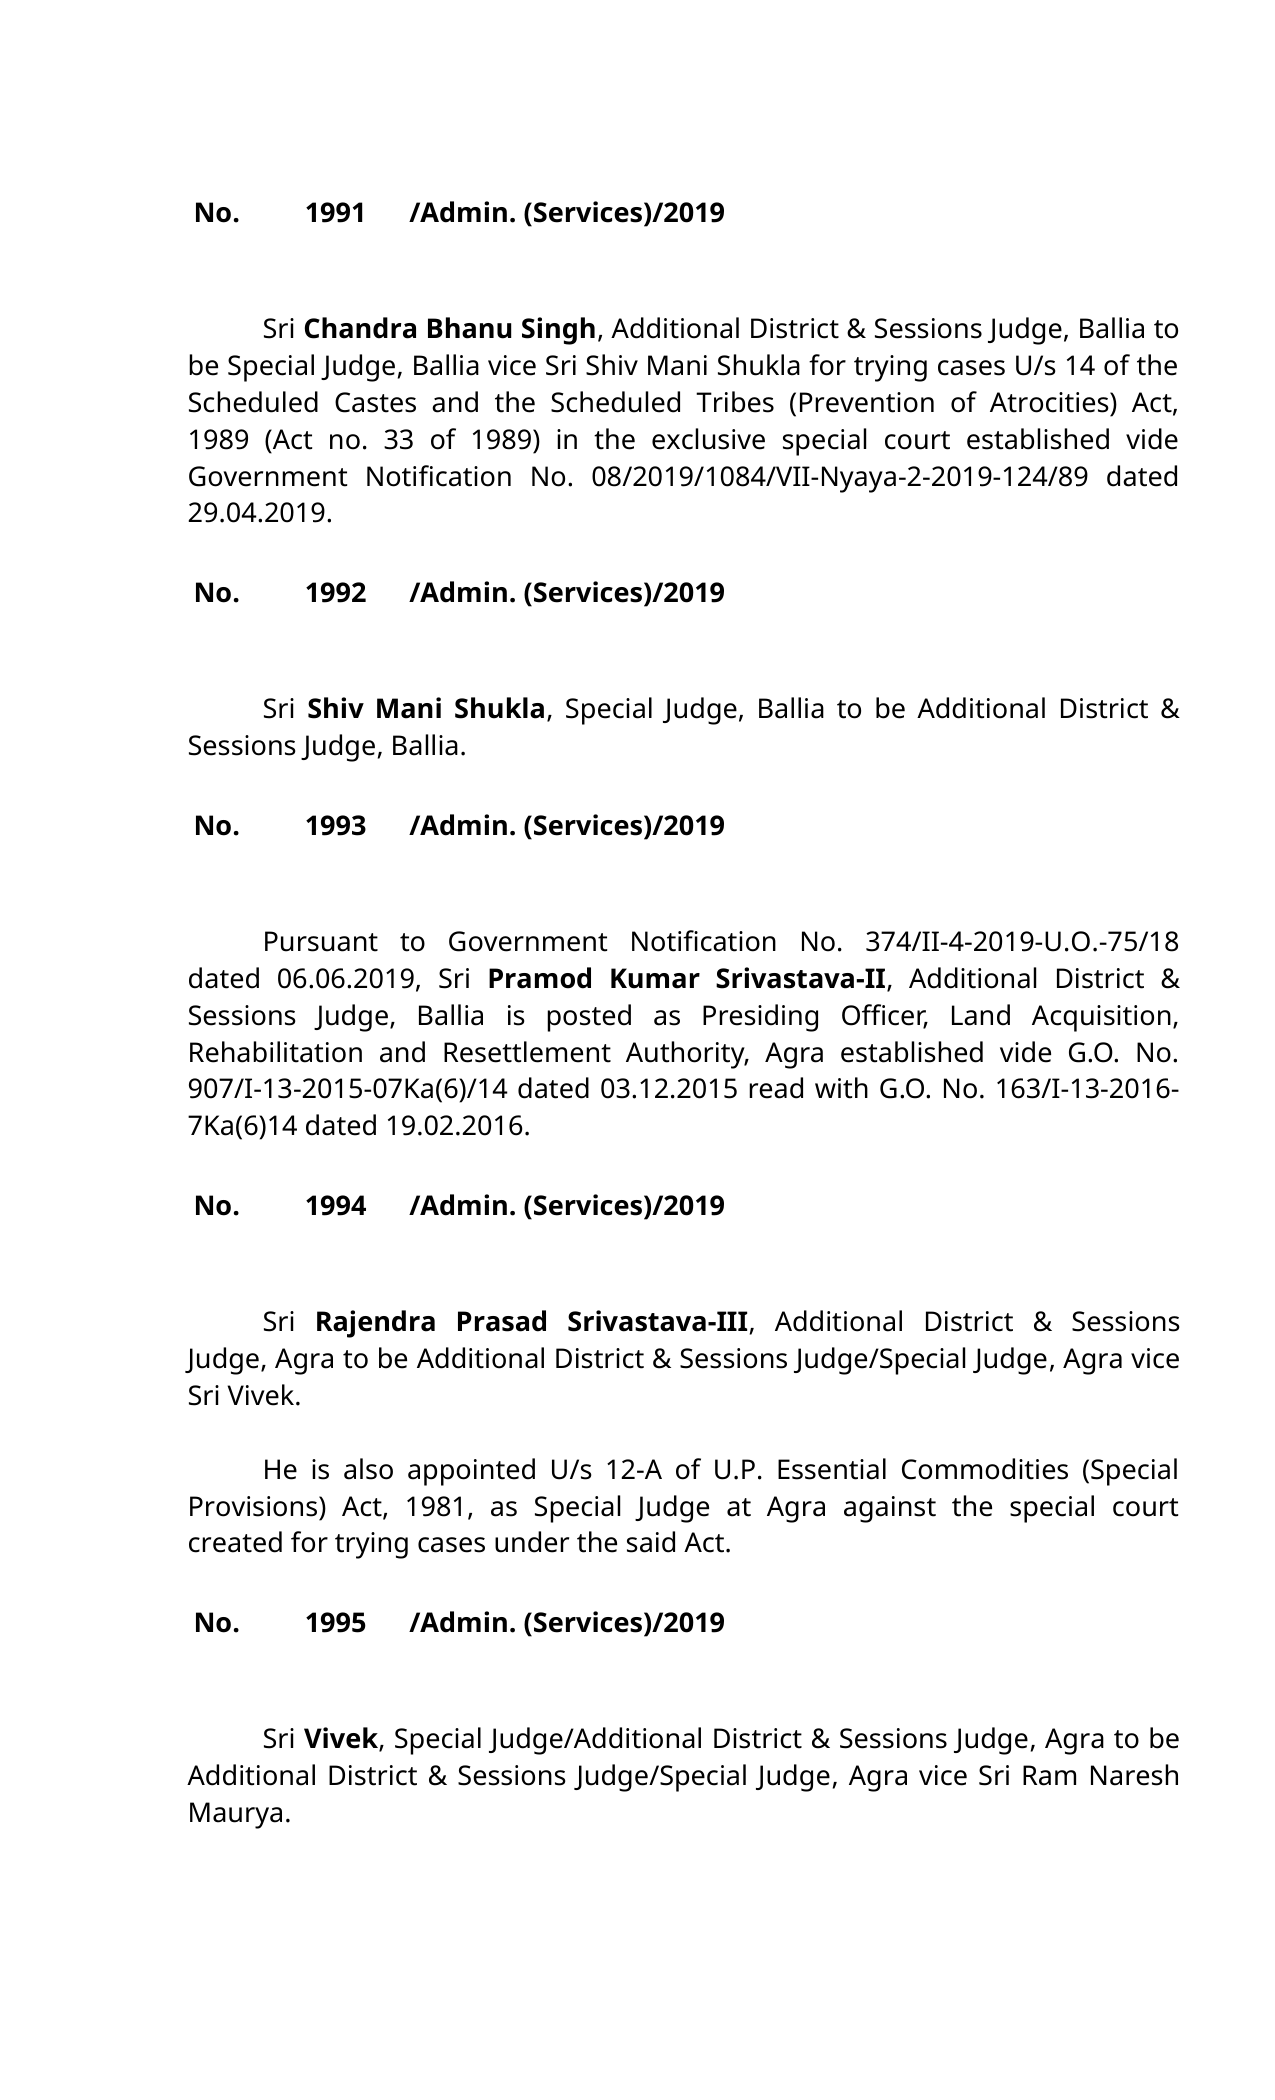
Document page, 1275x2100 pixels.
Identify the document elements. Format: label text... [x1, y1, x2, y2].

table_header No. [188, 568, 261, 653]
table_header /Admin. (Services)/2019 [404, 1598, 762, 1683]
text Pursuant to Government Notification No. 374/II-4-2019-U.O.-75/18 dated 06.06.2019, Sri Pramod Kumar Srivastava-II, Additional District & Sessions Judge, Ballia is posted as Presiding Officer, Land Acquisition, Rehabilitation and Resettlement Authority, Agra established vide G.O. No. 907/I-13-2015-07Ka(6)/14 dated 03.12.2015 read with G.O. No. 163/I-13-2016-7Ka(6)14 dated 19.02.2016. [187, 922, 1181, 1144]
table_header [261, 187, 403, 273]
table_header [261, 1598, 403, 1683]
table_header No. [188, 1598, 261, 1683]
table_header [261, 568, 403, 653]
table_header /Admin. (Services)/2019 [404, 800, 762, 886]
table_header /Admin. (Services)/2019 [404, 187, 762, 273]
table_header No. [188, 800, 261, 886]
table_header [261, 1181, 403, 1266]
text Sri Chandra Bhanu Singh, Additional District & Sessions Judge, Ballia to be Special Judge, Ballia vice Sri Shiv Mani Shukla for trying cases U/s 14 of the Scheduled Castes and the Scheduled Tribes (Prevention of Atrocities) Act, 1989 (Act no. 33 of 1989) in the exclusive special court established vide Government Notification No. 08/2019/1084/VII-Nyaya-2-2019-124/89 dated 29.04.2019. [187, 309, 1181, 531]
text Sri Shiv Mani Shukla, Special Judge, Ballia to be Additional District & Sessions Judge, Ballia. [187, 690, 1181, 763]
text Sri Vivek, Special Judge/Additional District & Sessions Judge, Agra to be Additional District & Sessions Judge/Special Judge, Agra vice Sri Ram Naresh Maurya. [187, 1720, 1181, 1830]
text Sri Rajendra Prasad Srivastava-III, Additional District & Sessions Judge, Agra to be Additional District & Sessions Judge/Special Judge, Agra vice Sri Vivek. [187, 1303, 1181, 1413]
table_header No. [188, 1181, 261, 1266]
table_header /Admin. (Services)/2019 [404, 1181, 762, 1266]
table_header /Admin. (Services)/2019 [404, 568, 762, 653]
table_header No. [188, 187, 261, 273]
table_header [261, 800, 403, 886]
text He is also appointed U/s 12-A of U.P. Essential Commodities (Special Provisions) Act, 1981, as Special Judge at Agra against the special court created for trying cases under the said Act. [187, 1450, 1181, 1561]
